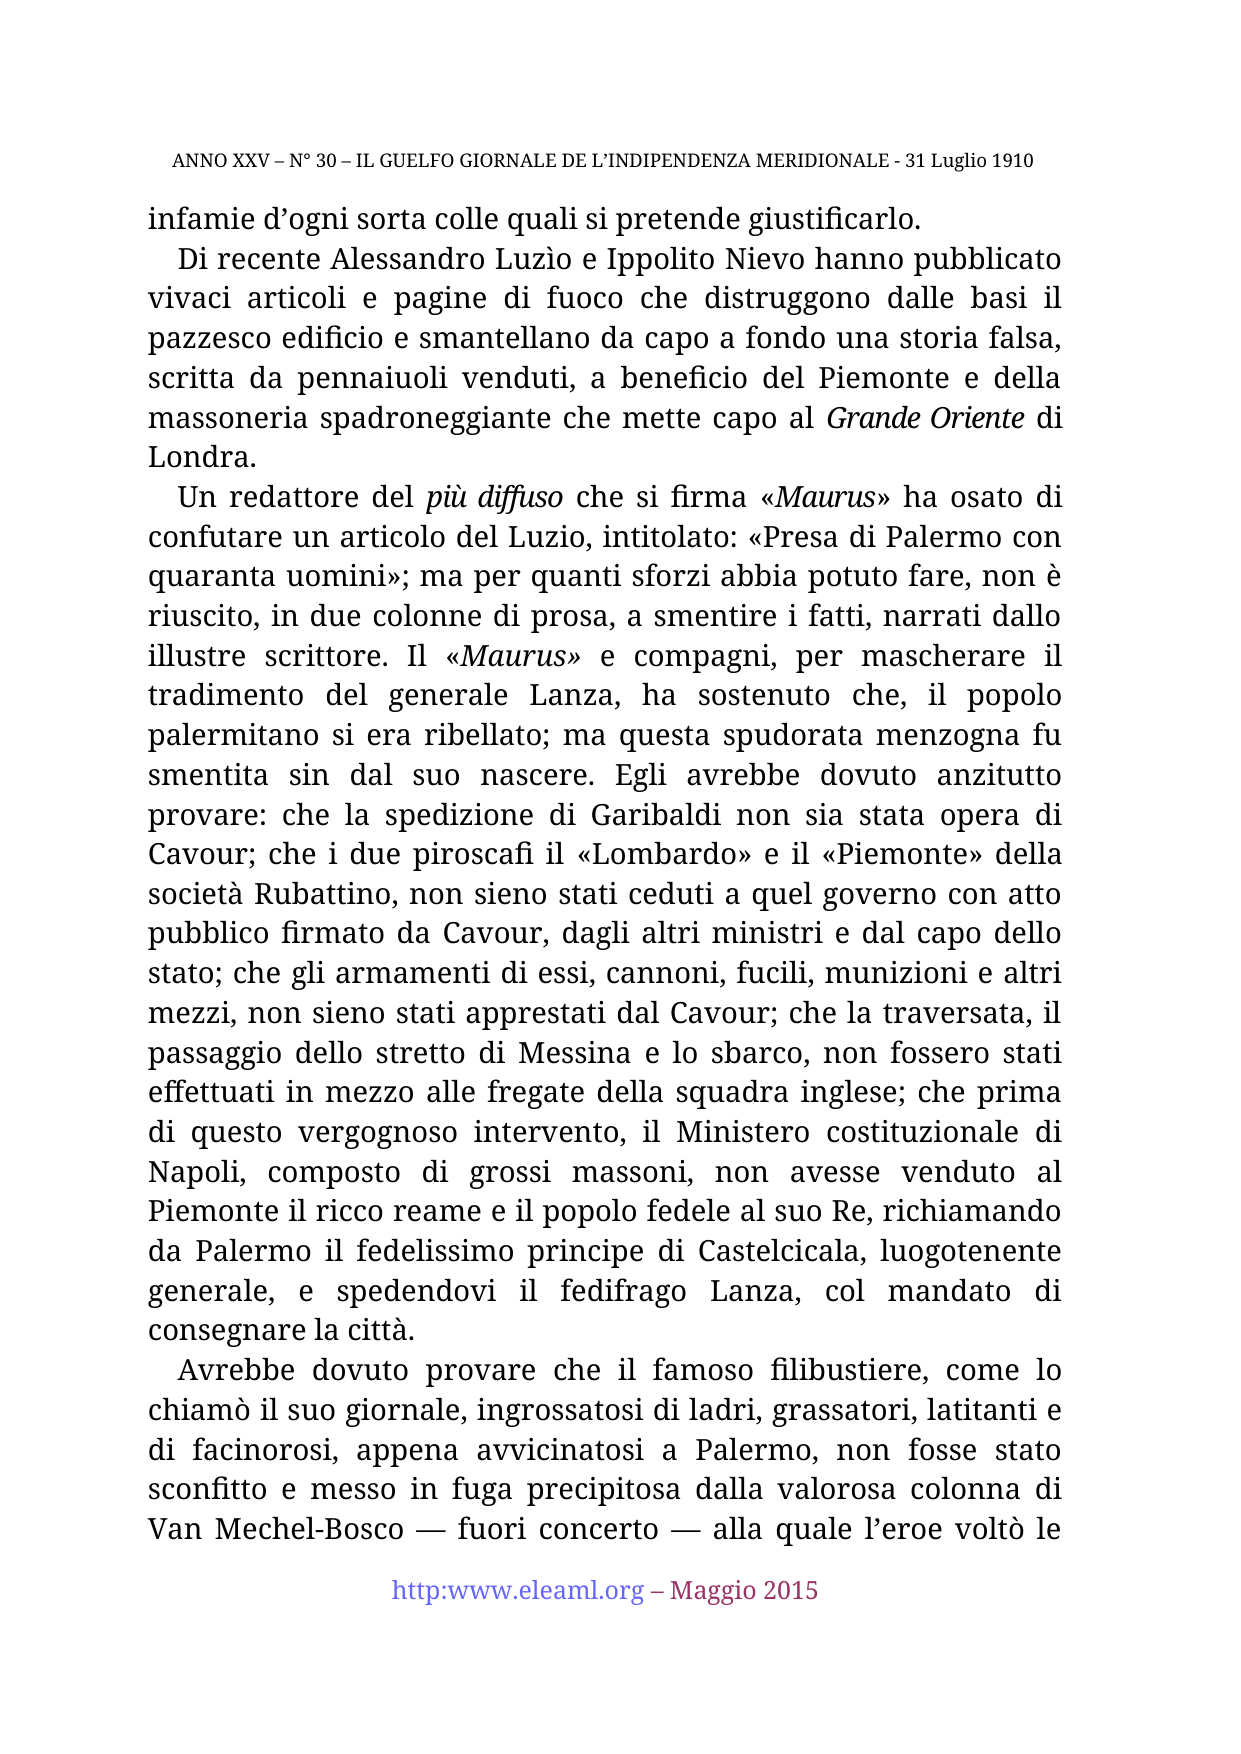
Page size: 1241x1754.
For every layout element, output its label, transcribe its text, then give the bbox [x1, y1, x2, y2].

text Un redattore del più diffuso che si firma «Maurus» ha osato di confutare un articolo del Luzio, intitolato: «Presa di Palermo con quaranta uomini»; ma per quanti sforzi abbia potuto fare, non è riuscito, in due colonne di prosa, a smentire i fatti, narrati dallo illustre scrittore. Il «Maurus» e compagni, per mascherare il tradimento del generale Lanza, ha sostenuto che, il popolo palermitano si era ribellato; ma questa spudorata menzogna fu smentita sin dal suo nascere. Egli avrebbe dovuto anzitutto provare: che la spedizione di Garibaldi non sia stata opera di Cavour; che i due piroscafi il «Lombardo» e il «Piemonte» della società Rubattino, non sieno stati ceduti a quel governo con atto pubblico firmato da Cavour, dagli altri ministri e dal capo dello stato; che gli armamenti di essi, cannoni, fucili, munizioni e altri mezzi, non sieno stati apprestati dal Cavour; che la traversata, il passaggio dello stretto di Messina e lo sbarco, non fossero stati effettuati in mezzo alle fregate della squadra inglese; che prima di questo vergognoso intervento, il Ministero costituzionale di Napoli, composto di grossi massoni, non avesse venduto al Piemonte il ricco reame e il popolo fedele al suo Re, richiamando da Palermo il fedelissimo principe di Castelcicala, luogotenente generale, e spedendovi il fedifrago Lanza, col mandato di consegnare la città. [148, 476, 1063, 1349]
text Avrebbe dovuto provare che il famoso filibustiere, come lo chiamò il suo giornale, ingrossatosi di ladri, grassatori, latitanti e di facinorosi, appena avvicinatosi a Palermo, non fosse stato sconfitto e messo in fuga precipitosa dalla valorosa colonna di Van Mechel-Bosco — fuori concerto — alla quale l’eroe voltò le [148, 1349, 1063, 1548]
text infamie d’ogni sorta colle quali si pretende giustificarlo. [148, 198, 1063, 238]
text Di recente Alessandro Luzìo e Ippolito Nievo hanno pubblicato vivaci articoli e pagine di fuoco che distruggono dalle basi il pazzesco edificio e smantellano da capo a fondo una storia falsa, scritta da pennaiuoli venduti, a beneficio del Piemonte e della massoneria spadroneggiante che mette capo al Grande Oriente di Londra. [148, 238, 1063, 476]
